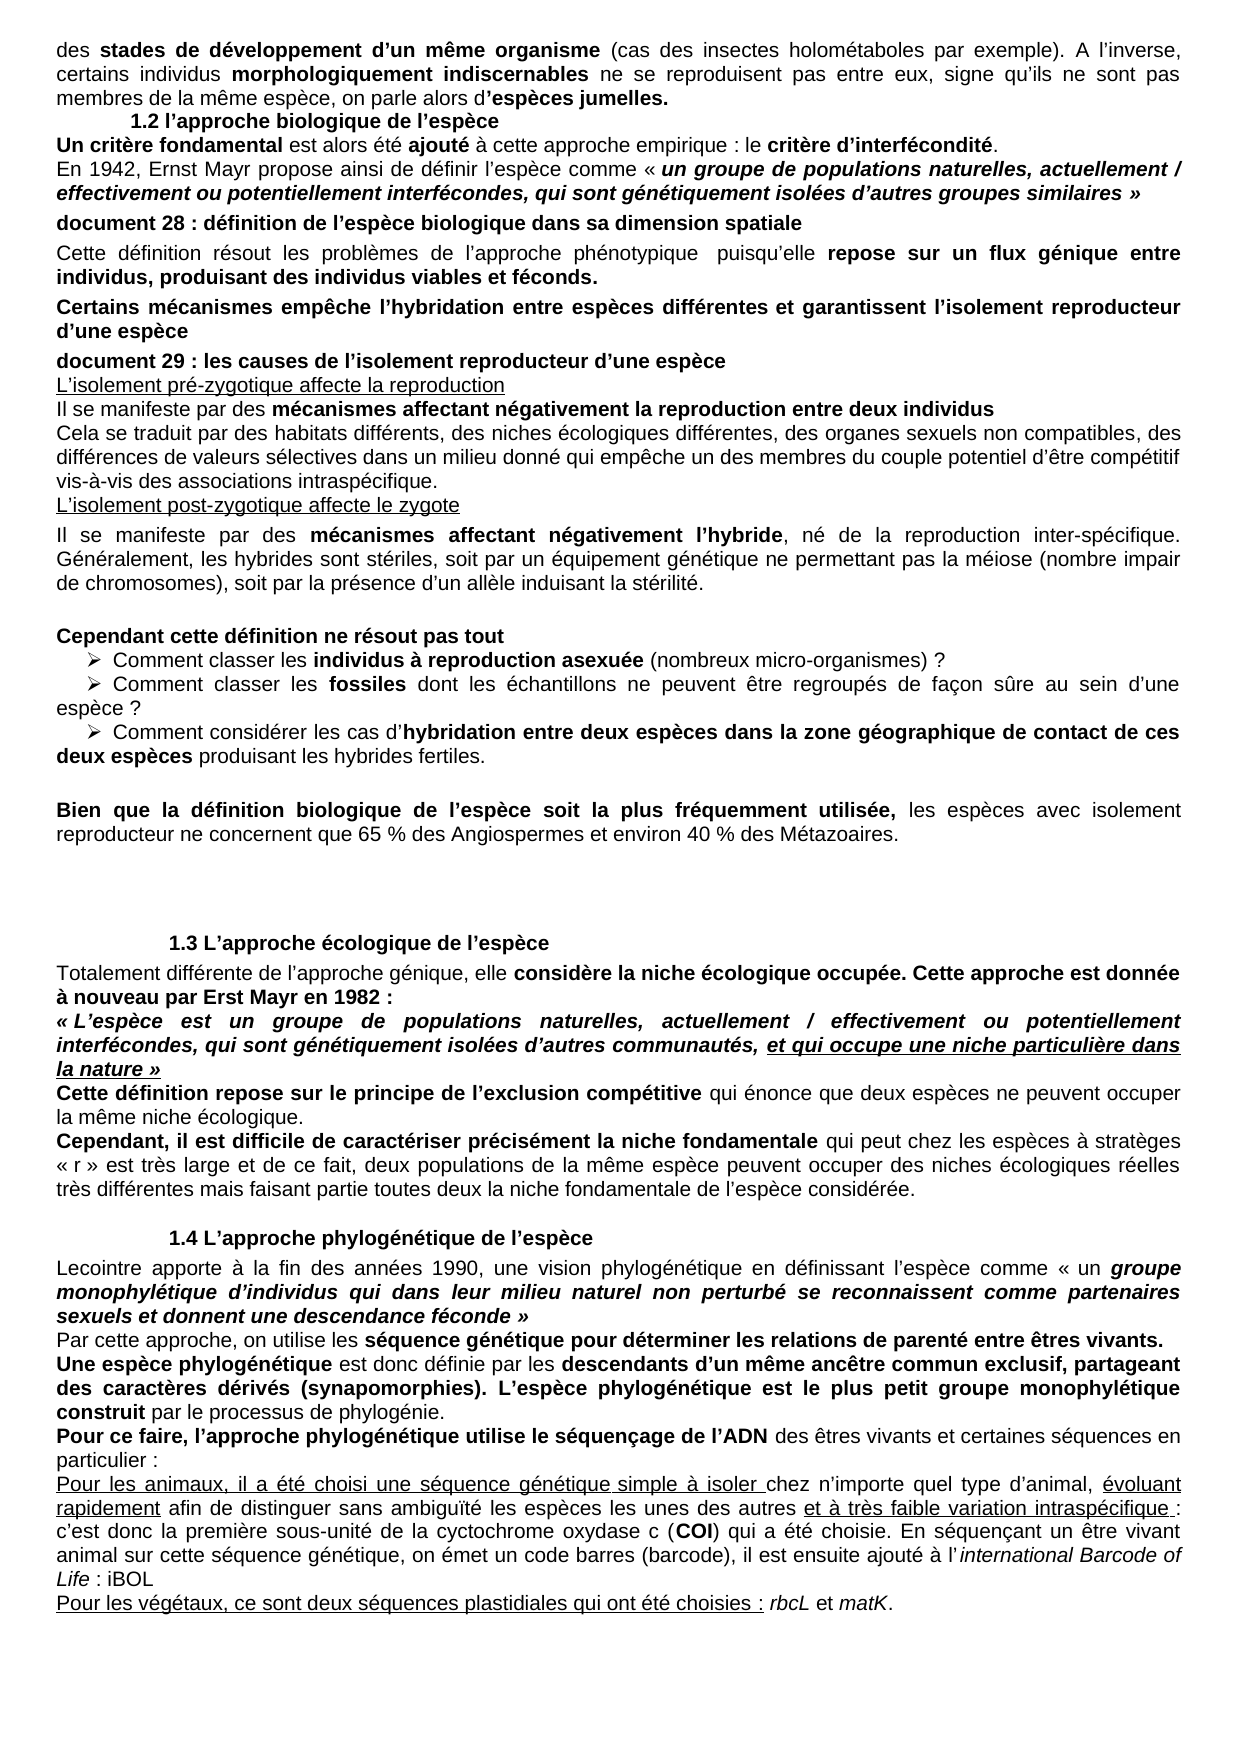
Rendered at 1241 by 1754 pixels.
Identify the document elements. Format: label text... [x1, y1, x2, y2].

text 1.2 l’approche biologique de l’espèce [56, 109, 1181, 133]
text Par cette approche, on utilise les séquence génétique pour déterminer les relations de parenté entre êtres vivants. [56, 1328, 1181, 1352]
list Comment classer les fossiles dont les échantillons ne peuvent être regroupés de façon sûre au sein d’une espèce ? [56, 672, 1181, 720]
text « L’espèce est un groupe de populations naturelles, actuellement / effectivement ou potentiellement interfécondes, qui sont génétiquement isolées d’autres communautés, et qui occupe une niche particulière dans la nature » [56, 1009, 1181, 1081]
text En 1942, Ernst Mayr propose ainsi de définir l’espèce comme « un groupe de populations naturelles, actuellement / effectivement ou potentiellement interfécondes, qui sont génétiquement isolées d’autres groupes similaires » [56, 157, 1181, 205]
subtitle L’isolement pré-zygotique affecte la reproduction [56, 373, 1181, 397]
text Cette définition repose sur le principe de l’exclusion compétitive qui énonce que deux espèces ne peuvent occuper la même niche écologique. [56, 1081, 1181, 1129]
text document 29 : les causes de l’isolement reproducteur d’une espèce [56, 349, 1181, 373]
text Il se manifeste par des mécanismes affectant négativement la reproduction entre deux individus [56, 397, 1181, 421]
text Un critère fondamental est alors été ajouté à cette approche empirique : le critère d’interfécondité. [56, 133, 1181, 157]
text Cette définition résout les problèmes de l’approche phénotypique puisqu’elle repose sur un flux génique entre individus, produisant des individus viables et féconds. [56, 241, 1181, 289]
text Bien que la définition biologique de l’espèce soit la plus fréquemment utilisée, les espèces avec isolement reproducteur ne concernent que 65 % des Angiospermes et environ 40 % des Métazoaires. [56, 798, 1181, 846]
text Il se manifeste par des mécanismes affectant négativement l’hybride, né de la reproduction inter-spécifique. Généralement, les hybrides sont stériles, soit par un équipement génétique ne permettant pas la méiose (nombre impair de chromosomes), soit par la présence d’un allèle induisant la stérilité. [56, 522, 1181, 594]
subtitle 1.3 L’approche écologique de l’espèce [169, 931, 1181, 955]
subtitle 1.4 L’approche phylogénétique de l’espèce [169, 1226, 1181, 1249]
text document 28 : définition de l’espèce biologique dans sa dimension spatiale [56, 211, 1181, 235]
text Une espèce phylogénétique est donc définie par les descendants d’un même ancêtre commun exclusif, partageant des caractères dérivés (synapomorphies). L’espèce phylogénétique est le plus petit groupe monophylétique construit par le processus de phylogénie. [56, 1352, 1181, 1423]
text des stades de développement d’un même organisme (cas des insectes holométaboles par exemple). A l’inverse, certains individus morphologiquement indiscernables ne se reproduisent pas entre eux, signe qu’ils ne sont pas membres de la même espèce, on parle alors d’espèces jumelles. [56, 37, 1181, 109]
text Certains mécanismes empêche l’hybridation entre espèces différentes et garantissent l’isolement reproducteur d’une espèce [56, 295, 1181, 343]
text Totalement différente de l’approche génique, elle considère la niche écologique occupée. Cette approche est donnée à nouveau par Erst Mayr en 1982 : [56, 961, 1181, 1009]
text Cela se traduit par des habitats différents, des niches écologiques différentes, des organes sexuels non compatibles, des différences de valeurs sélectives dans un milieu donné qui empêche un des membres du couple potentiel d’être compétitif vis-à-vis des associations intraspécifique. [56, 421, 1181, 492]
text Cependant, il est difficile de caractériser précisément la niche fondamentale qui peut chez les espèces à stratèges « r » est très large et de ce fait, deux populations de la même espèce peuvent occuper des niches écologiques réelles très différentes mais faisant partie toutes deux la niche fondamentale de l’espèce considérée. [56, 1129, 1181, 1201]
text Pour ce faire, l’approche phylogénétique utilise le séquençage de l’ADN des êtres vivants et certaines séquences en particulier : [56, 1423, 1181, 1471]
list Comment classer les individus à reproduction asexuée (nombreux micro-organismes) ? [56, 648, 1181, 672]
subtitle L’isolement post-zygotique affecte le zygote [56, 492, 1181, 516]
text Cependant cette définition ne résout pas tout [56, 624, 1181, 648]
text Pour les animaux, il a été choisi une séquence génétique simple à isoler chez n’importe quel type d’animal, évoluant rapidement afin de distinguer sans ambiguïté les espèces les unes des autres et à très faible variation intraspécifique : c’est donc la première sous-unité de la cyctochrome oxydase c (COI) qui a été choisie. En séquençant un être vivant animal sur cette séquence génétique, on émet un code barres (barcode), il est ensuite ajouté à l’international Barcode of Life : iBOL [56, 1471, 1181, 1591]
text Lecointre apporte à la fin des années 1990, une vision phylogénétique en définissant l’espèce comme « un groupe monophylétique d’individus qui dans leur milieu naturel non perturbé se reconnaissent comme partenaires sexuels et donnent une descendance féconde » [56, 1256, 1181, 1328]
text Pour les végétaux, ce sont deux séquences plastidiales qui ont été choisies : rbcL et matK. [56, 1591, 1181, 1615]
list Comment considérer les cas d’hybridation entre deux espèces dans la zone géographique de contact de ces deux espèces produisant les hybrides fertiles. [56, 720, 1181, 768]
